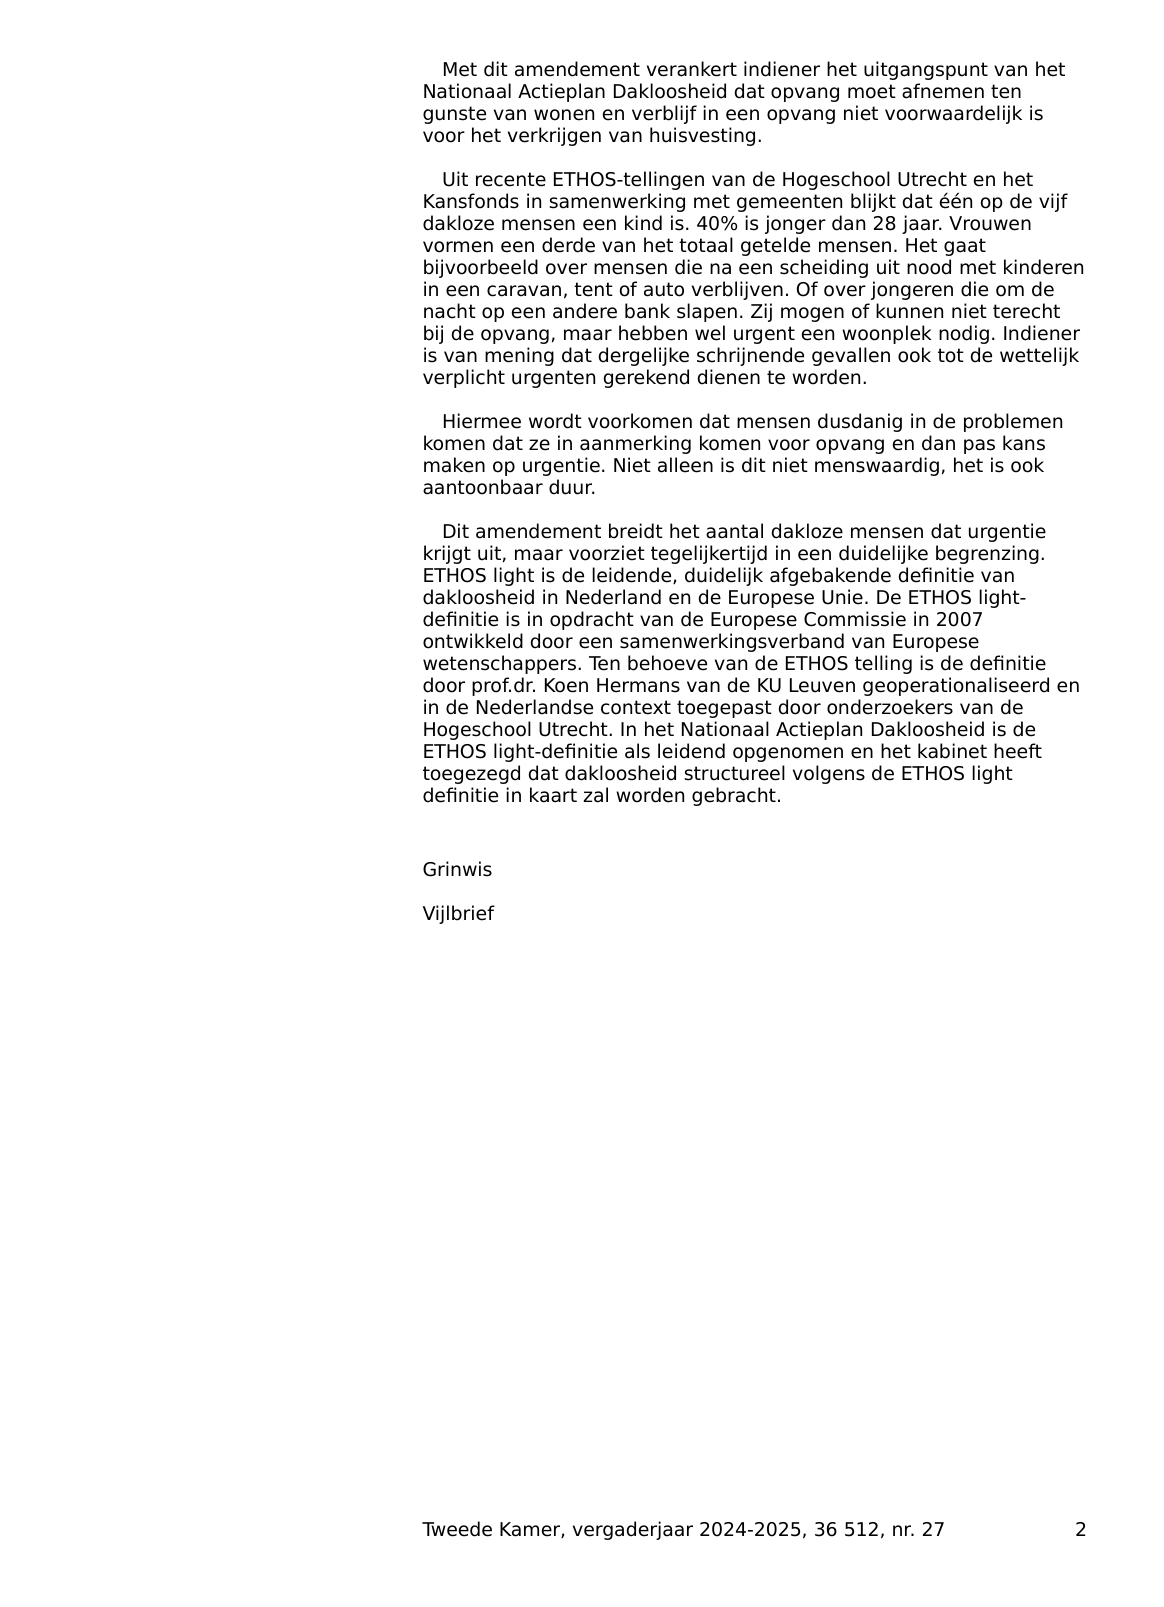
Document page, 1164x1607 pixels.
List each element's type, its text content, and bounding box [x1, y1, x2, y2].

text Dit amendement breidt het aantal dakloze mensen dat urgentie krijgt uit, maar voorziet tegelijkertijd in een duidelijke begrenzing. ETHOS light is de leidende, duidelijk afgebakende definitie van dakloosheid in Nederland en de Europese Unie. De ETHOS light-definitie is in opdracht van de Europese Commissie in 2007 ontwikkeld door een samenwerkingsverband van Europese wetenschappers. Ten behoeve van de ETHOS telling is de definitie door prof.dr. Koen Hermans van de KU Leuven geoperationaliseerd en in de Nederlandse context toegepast door onderzoekers van de Hogeschool Utrecht. In het Nationaal Actieplan Dakloosheid is de ETHOS light-definitie als leidend opgenomen en het kabinet heeft toegezegd dat dakloosheid structureel volgens de ETHOS light definitie in kaart zal worden gebracht. [422, 521, 1087, 807]
text Grinwis Vijlbrief [422, 837, 1087, 925]
text Met dit amendement verankert indiener het uitgangspunt van het Nationaal Actieplan Dakloosheid dat opvang moet afnemen ten gunste van wonen en verblijf in een opvang niet voorwaardelijk is voor het verkrijgen van huisvesting. [422, 59, 1087, 147]
text Uit recente ETHOS-tellingen van de Hogeschool Utrecht en het Kansfonds in samenwerking met gemeenten blijkt dat één op de vijf dakloze mensen een kind is. 40% is jonger dan 28 jaar. Vrouwen vormen een derde van het totaal getelde mensen. Het gaat bijvoorbeeld over mensen die na een scheiding uit nood met kinderen in een caravan, tent of auto verblijven. Of over jongeren die om de nacht op een andere bank slapen. Zij mogen of kunnen niet terecht bij de opvang, maar hebben wel urgent een woonplek nodig. Indiener is van mening dat dergelijke schrijnende gevallen ook tot de wettelijk verplicht urgenten gerekend dienen te worden. [422, 169, 1087, 389]
text Hiermee wordt voorkomen dat mensen dusdanig in de problemen komen dat ze in aanmerking komen voor opvang en dan pas kans maken op urgentie. Niet alleen is dit niet menswaardig, het is ook aantoonbaar duur. [422, 411, 1087, 499]
